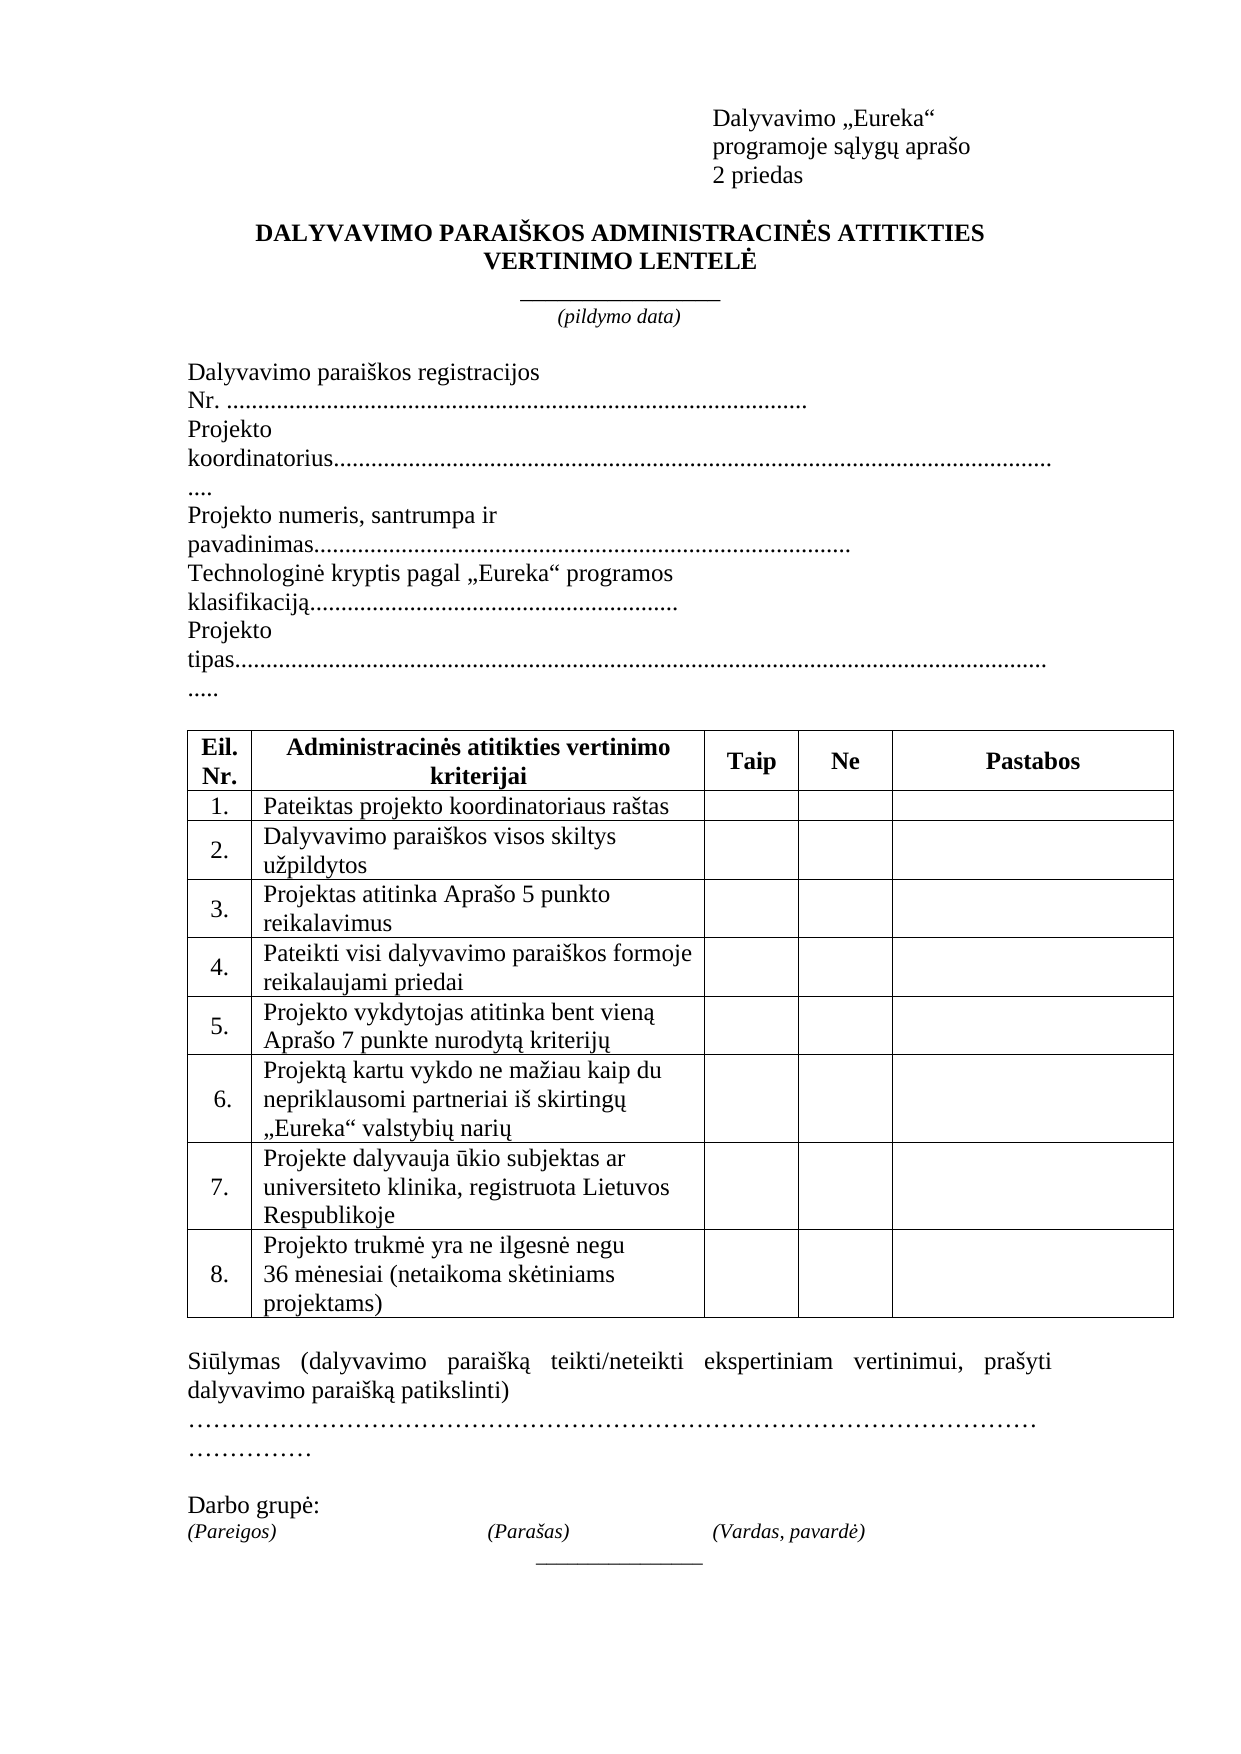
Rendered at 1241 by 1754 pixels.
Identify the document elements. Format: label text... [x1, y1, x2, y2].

table_cell [799, 791, 892, 820]
text (Pareigos) (Parašas) (Vardas, pavardė) [187, 1519, 941, 1543]
table_cell [799, 1230, 892, 1317]
text Technologinė kryptis pagal „Eureka“ programos klasifikaciją........................................................... [187, 558, 1053, 615]
table_header Ne [799, 731, 892, 790]
text ……………………………………………………………………………………………………… [187, 1404, 1053, 1461]
table_cell 2. [188, 821, 251, 878]
table_cell [893, 1230, 1173, 1317]
table_cell Projekto trukmė yra ne ilgesnė negu 36 mėnesiai (netaikoma skėtiniams projektams) [252, 1230, 704, 1317]
text ________________ [187, 275, 1053, 304]
table_cell [799, 938, 892, 996]
table_cell Projektas atitinka Aprašo 5 punkto reikalavimus [252, 880, 704, 937]
table_cell [799, 1143, 892, 1229]
table_header Eil. Nr. [188, 731, 251, 790]
table_cell [705, 997, 798, 1054]
table_header Pastabos [893, 731, 1173, 790]
text Darbo grupė: [187, 1490, 1053, 1519]
table_cell Projekto vykdytojas atitinka bent vieną Aprašo 7 punkte nurodytą kriterijų [252, 997, 704, 1054]
table_cell 3. [188, 880, 251, 937]
table_cell Projektą kartu vykdo ne mažiau kaip du nepriklausomi partneriai iš skirtingų „Eureka“ valstybių narių [252, 1055, 704, 1142]
table_cell [705, 791, 798, 820]
text Projekto koordinatorius....................................................................................................................... [187, 414, 1053, 500]
table_cell [705, 821, 798, 878]
table_cell [705, 1143, 798, 1229]
table_cell Pateikti visi dalyvavimo paraiškos formoje reikalaujami priedai [252, 938, 704, 996]
table_cell [705, 1055, 798, 1142]
table_cell [893, 938, 1173, 996]
table_cell 4. [188, 938, 251, 996]
table_cell 8. [188, 1230, 251, 1317]
text Siūlymas (dalyvavimo paraišką teikti/neteikti ekspertiniam vertinimui, prašyti dalyvavimo paraišką patikslinti) [187, 1346, 1053, 1404]
text Dalyvavimo paraiškos registracijos Nr. ............................................................................................. [187, 357, 1053, 414]
table_cell [799, 997, 892, 1054]
table_cell [893, 997, 1173, 1054]
table_cell [893, 1143, 1173, 1229]
table_cell [893, 821, 1173, 878]
table_cell 5. [188, 997, 251, 1054]
text (pildymo data) [187, 304, 1053, 328]
table_header Administracinės atitikties vertinimo kriterijai [252, 731, 704, 790]
table_header Taip [705, 731, 798, 790]
text DALYVAVIMO Paraiškos administracinĖS ATITIKTIES vertinimo LENTELĖ [187, 218, 1053, 275]
table_cell 7. [188, 1143, 251, 1229]
text ________________ [187, 1543, 1053, 1567]
text Projekto tipas....................................................................................................................................... [187, 615, 1053, 702]
table_cell [705, 880, 798, 937]
table_cell Projekte dalyvauja ūkio subjektas ar universiteto klinika, registruota Lietuvos Respublikoje [252, 1143, 704, 1229]
table_cell [893, 880, 1173, 937]
table_cell [799, 1055, 892, 1142]
table_cell Dalyvavimo paraiškos visos skiltys užpildytos [252, 821, 704, 878]
table_cell [893, 791, 1173, 820]
table_cell [799, 821, 892, 878]
table_cell [893, 1055, 1173, 1142]
table_cell 6. [188, 1055, 251, 1142]
table_cell [799, 880, 892, 937]
text Projekto numeris, santrumpa ir pavadinimas...................................................................................... [187, 500, 1053, 558]
table_cell Pateiktas projekto koordinatoriaus raštas [252, 791, 704, 820]
table_cell [705, 938, 798, 996]
table_cell [705, 1230, 798, 1317]
text 2 priedas [637, 160, 1053, 189]
text Dalyvavimo „Eureka“ programoje sąlygų aprašo [712, 103, 1053, 160]
table_cell 1. [188, 791, 251, 820]
